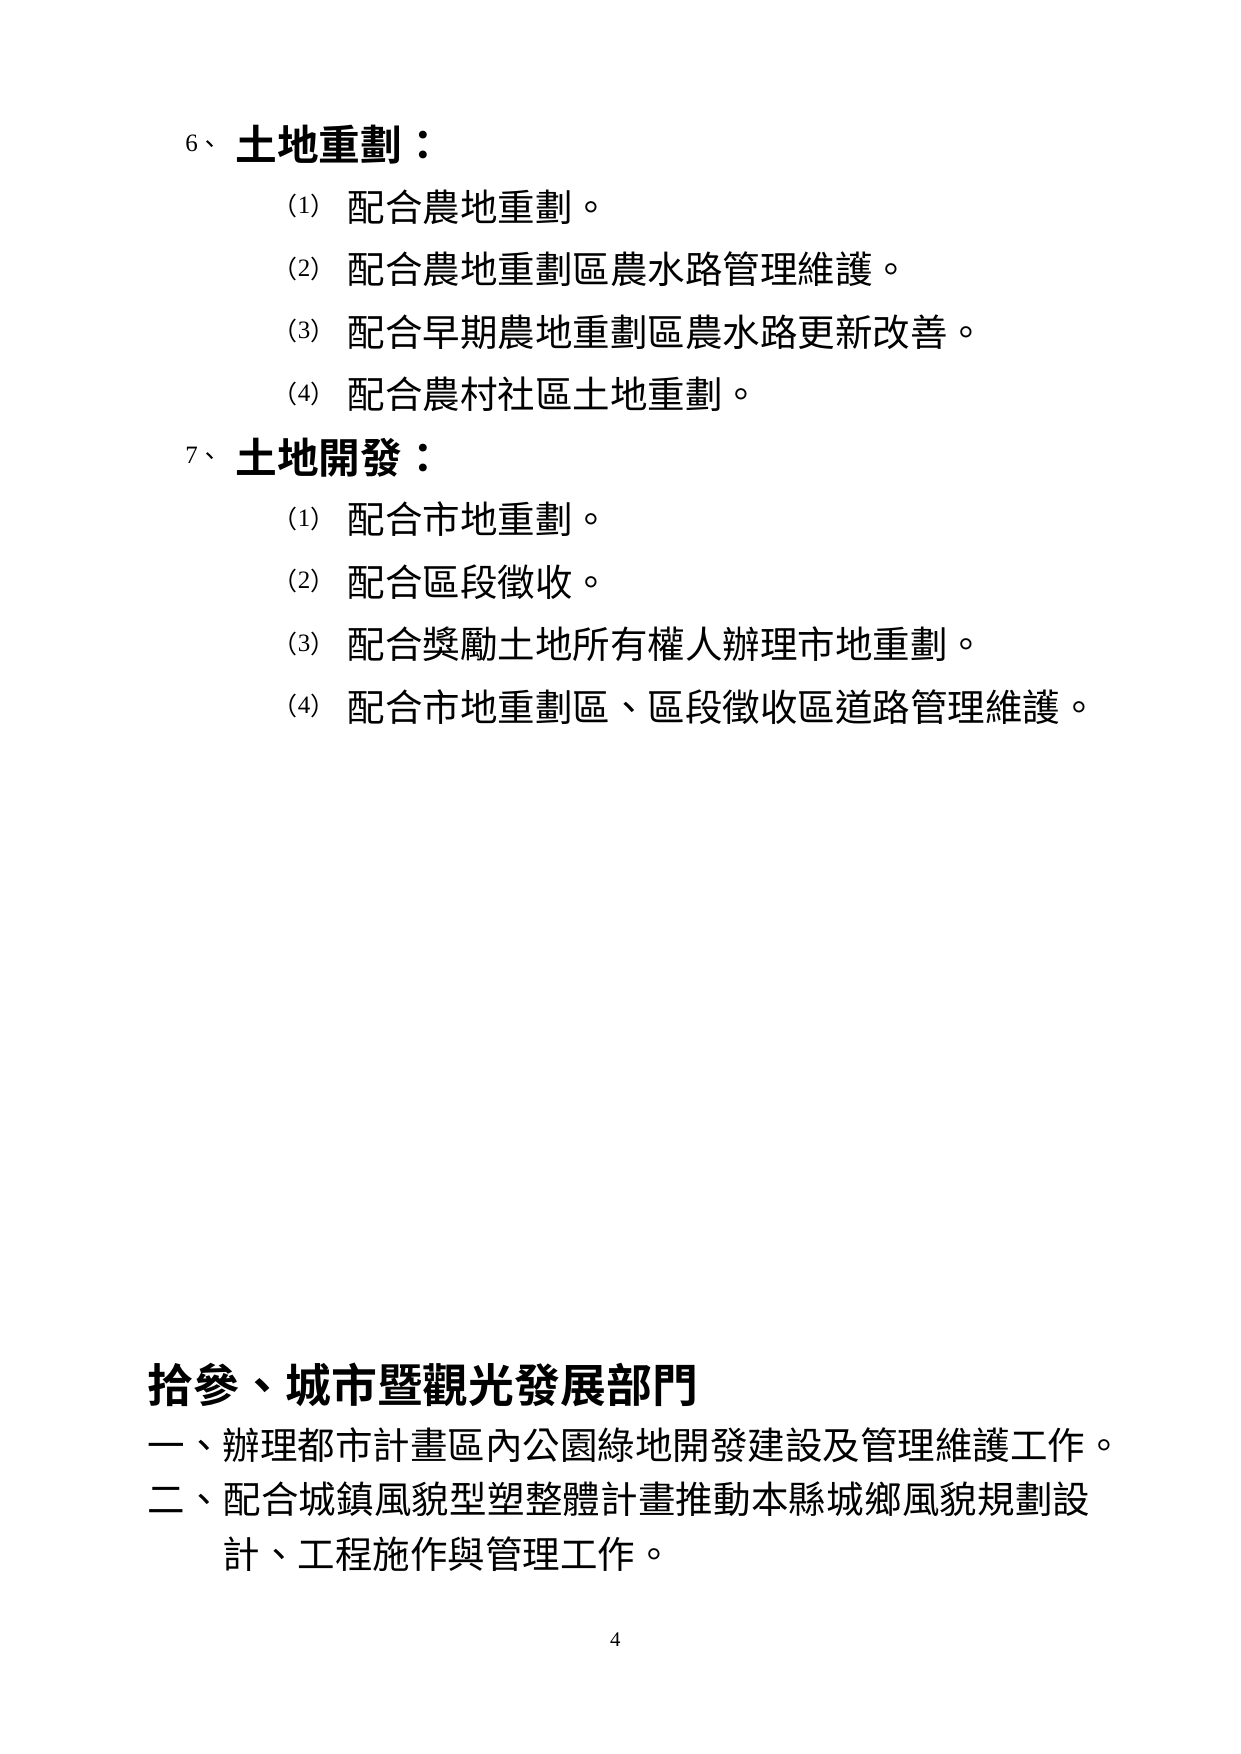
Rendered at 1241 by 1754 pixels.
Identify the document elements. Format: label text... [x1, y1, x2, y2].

list 土地重劃： [185, 101, 1092, 163]
list 配合獎勵土地所有權人辦理市地重劃。 [273, 601, 1092, 663]
list 配合農村社區土地重劃。 [273, 351, 1092, 413]
text 一、辦理都市計畫區內公園綠地開發建設及管理維護工作。 [148, 1416, 1092, 1470]
list 配合區段徵收。 [273, 538, 1092, 601]
list 配合早期農地重劃區農水路更新改善。 [273, 288, 1092, 351]
list 配合市地重劃。 [273, 476, 1092, 538]
list 配合農地重劃區農水路管理維護。 [273, 226, 1092, 288]
list 配合市地重劃區、區段徵收區道路管理維護。 [273, 663, 1092, 726]
list 土地開發： [185, 413, 1092, 476]
list 配合農地重劃。 [273, 163, 1092, 226]
text 拾參、城市暨觀光發展部門 [148, 1350, 1092, 1416]
text 二、配合城鎮風貌型塑整體計畫推動本縣城鄉風貌規劃設計、工程施作與管理工作。 [148, 1470, 1092, 1579]
